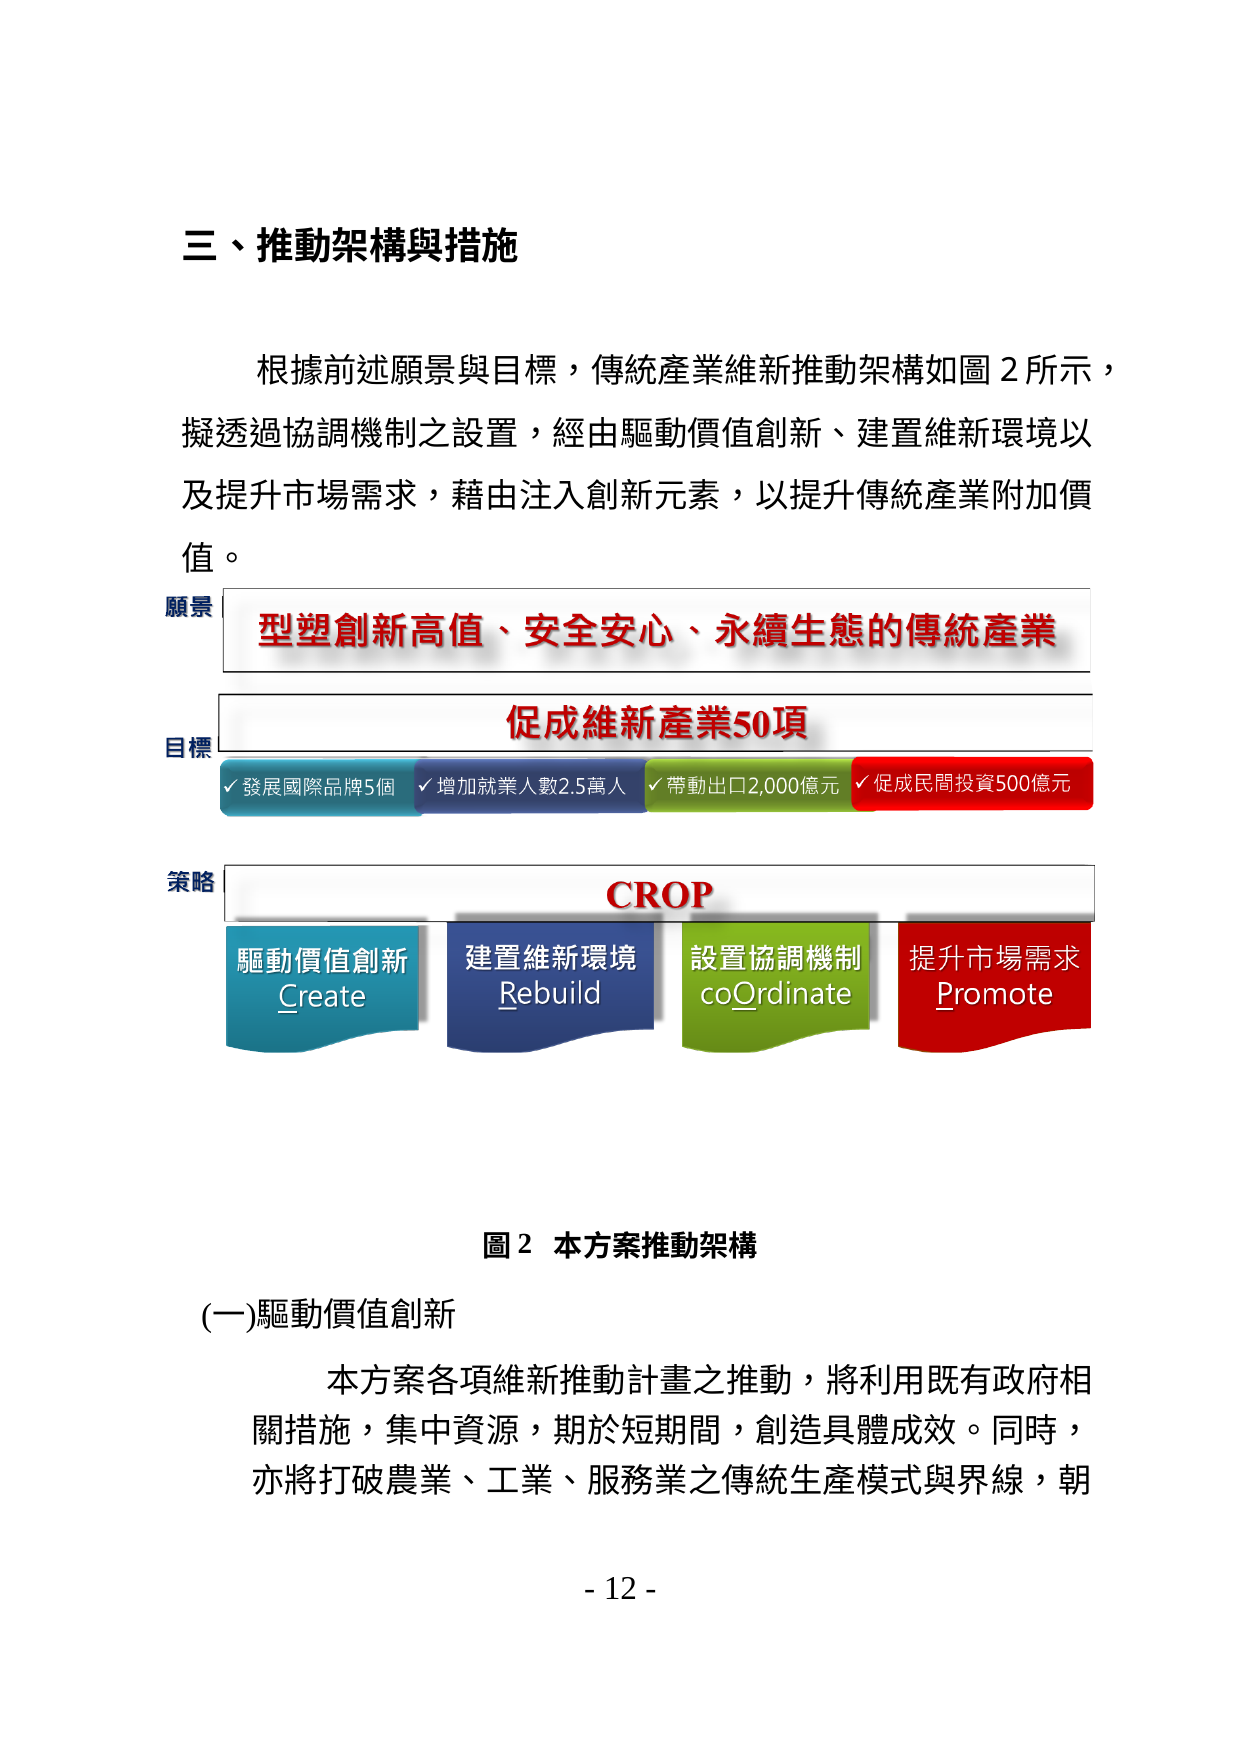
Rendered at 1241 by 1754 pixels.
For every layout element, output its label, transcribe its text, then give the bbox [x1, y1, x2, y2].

text 圖2 本方案推動架構 [148, 1202, 1092, 1264]
text (一)驅動價值創新 [201, 1285, 1092, 1337]
text 三、推動架構與措施 [181, 202, 1092, 264]
text 本方案各項維新推動計畫之推動，將利用既有政府相關措施，集中資源，期於短期間，創造具體成效。同時，亦將打破農業、工業、服務業之傳統生產模式與界線，朝 [251, 1353, 1092, 1503]
text 根據前述願景與目標，傳統產業維新推動架構如圖2所示，擬透過協調機制之設置，經由驅動價值創新、建置維新環境以及提升市場需求，藉由注入創新元素，以提升傳統產業附加價值。 [181, 327, 1092, 577]
